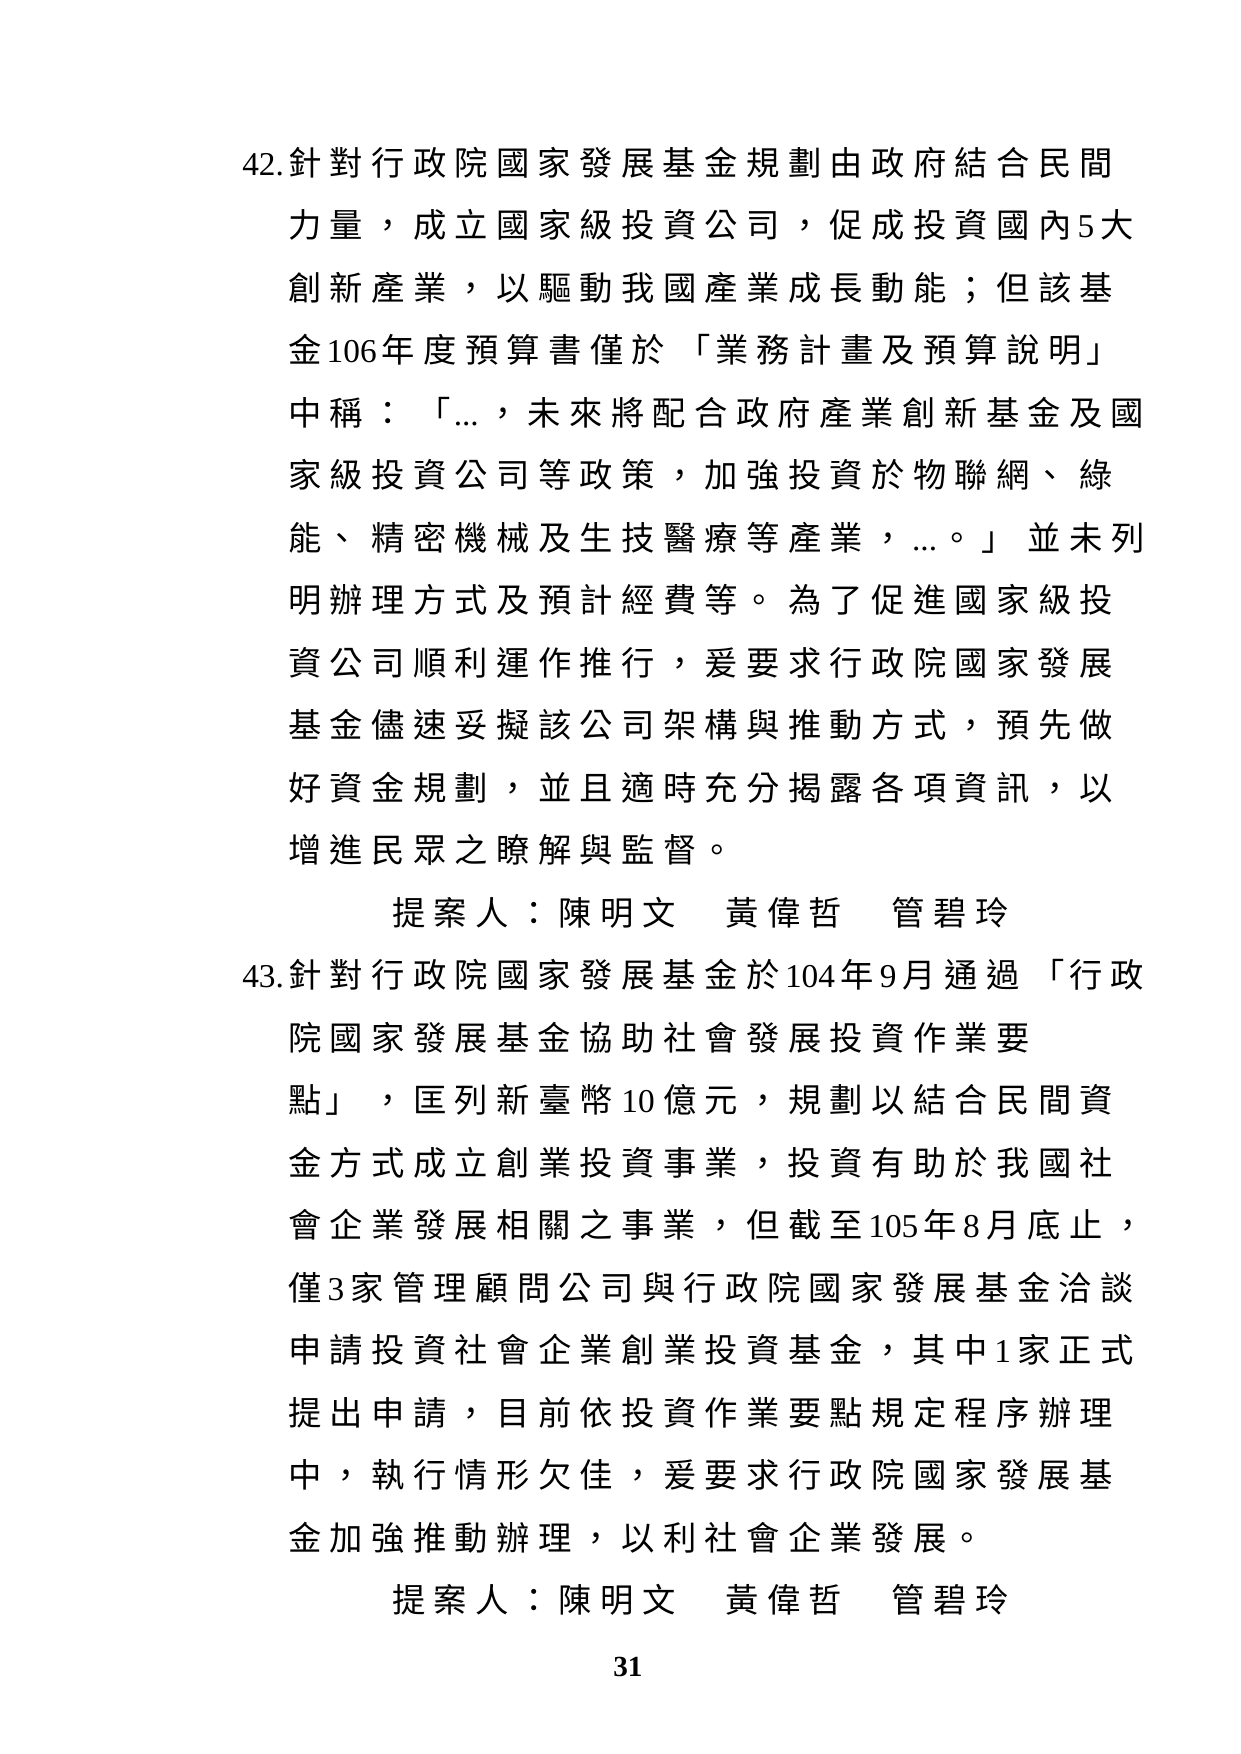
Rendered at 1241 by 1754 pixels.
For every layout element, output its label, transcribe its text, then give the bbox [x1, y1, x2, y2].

text 提案人：陳明文 黃偉哲 管碧玲 [384, 869, 1044, 932]
list 針對行政院國家發展基金於104年9月通過「行政院國家發展基金協助社會發展投資作業要點」，匡列新臺幣10億元，規劃以結合民間資金方式成立創業投資事業，投資有助於我國社會企業發展相關之事業，但截至105年8月底止，僅3家管理顧問公司與行政院國家發展基金洽談申請投資社會企業創業投資基金，其中1家正式提出申請，目前依投資作業要點規定程序辦理中，執行情形欠佳，爰要求行政院國家發展基金加強推動辦理，以利社會企業發展。 [234, 932, 1148, 1557]
list 針對行政院國家發展基金規劃由政府結合民間力量，成立國家級投資公司，促成投資國內5大創新產業，以驅動我國產業成長動能；但該基金106年度預算書僅於「業務計畫及預算說明」中稱：「...，未來將配合政府產業創新基金及國家級投資公司等政策，加強投資於物聯網、綠能、精密機械及生技醫療等產業，...。」並未列明辦理方式及預計經費等。為了促進國家級投資公司順利運作推行，爰要求行政院國家發展基金儘速妥擬該公司架構與推動方式，預先做好資金規劃，並且適時充分揭露各項資訊，以增進民眾之瞭解與監督。 [234, 119, 1148, 869]
text 提案人：陳明文 黃偉哲 管碧玲 [384, 1557, 1044, 1619]
